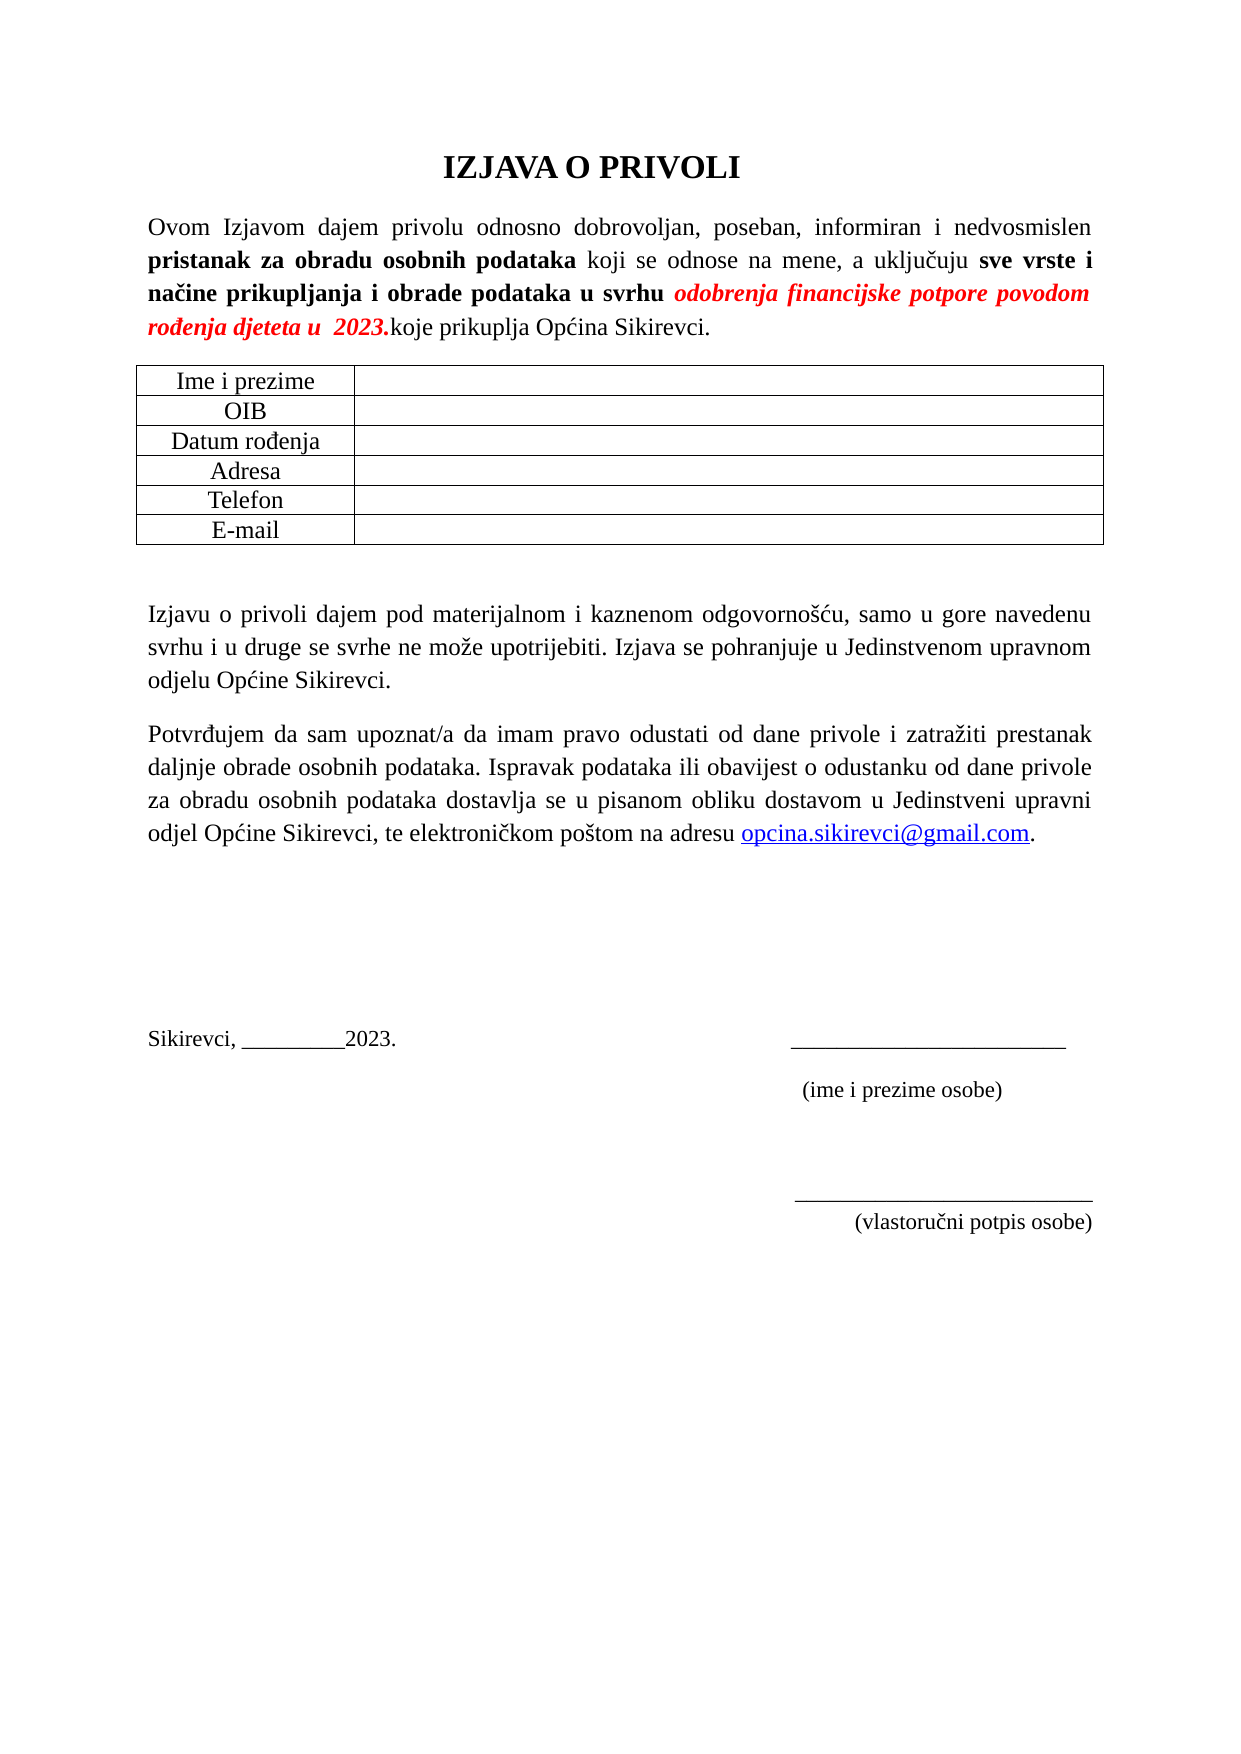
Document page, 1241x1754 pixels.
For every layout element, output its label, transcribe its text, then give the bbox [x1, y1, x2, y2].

table_cell E-mail [137, 515, 354, 544]
table_header Ime i prezime [137, 366, 354, 395]
table_cell [355, 456, 1103, 484]
table_header [355, 366, 1103, 395]
text Ovom Izjavom dajem privolu odnosno dobrovoljan, poseban, informiran i nedvosmislen pristanak za obradu osobnih podataka koji se odnose na mene, a uključuju sve vrste i načine prikupljanja i obrade podataka u svrhu odobrenja financijske potpore povodom rođenja djeteta u 2023.koje prikuplja Općina Sikirevci. [148, 212, 1093, 340]
table_cell [355, 396, 1103, 425]
text Izjavu o privoli dajem pod materijalnom i kaznenom odgovornošću, samo u gore navedenu svrhu i u druge se svrhe ne može upotrijebiti. Izjava se pohranjuje u Jedinstvenom upravnom odjelu Općine Sikirevci. [148, 599, 1093, 694]
table_cell Telefon [137, 486, 354, 514]
text Sikirevci, _________2023. ________________________ [148, 1025, 1093, 1051]
text (ime i prezime osobe) [148, 1076, 1093, 1102]
table_cell [355, 515, 1103, 544]
text Potvrđujem da sam upoznat/a da imam pravo odustati od dane privole i zatražiti prestanak daljnje obrade osobnih podataka. Ispravak podataka ili obavijest o odustanku od dane privole za obradu osobnih podataka dostavlja se u pisanom obliku dostavom u Jedinstveni upravni odjel Općine Sikirevci, te elektroničkom poštom na adresu opcina.sikirevci@gmail.com. [148, 719, 1093, 847]
table_cell [355, 426, 1103, 455]
table_cell [355, 486, 1103, 514]
table_cell Adresa [137, 456, 354, 484]
text __________________________ (vlastoručni potpis osobe) [148, 1178, 1093, 1235]
table_cell Datum rođenja [137, 426, 354, 455]
text IZJAVA O PRIVOLI [369, 148, 1093, 186]
table_cell OIB [137, 396, 354, 425]
